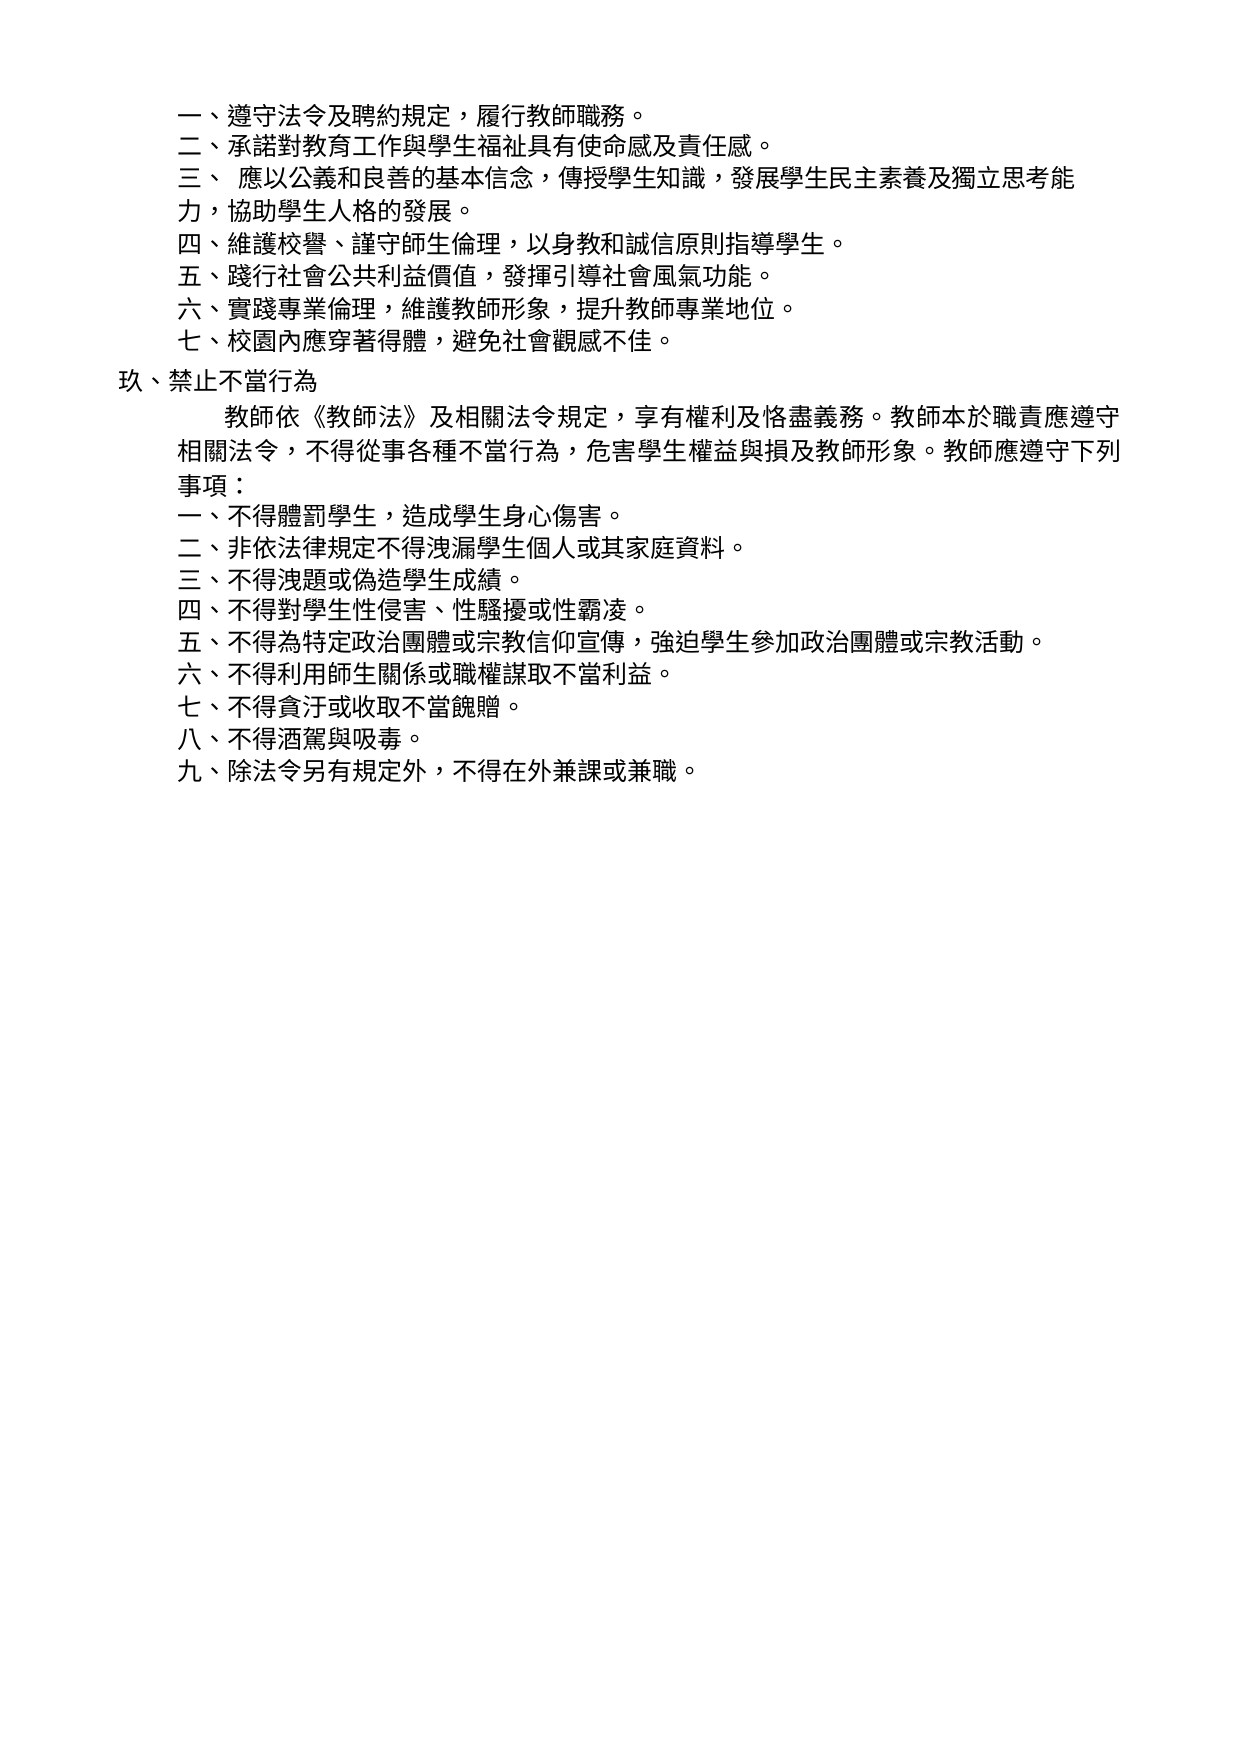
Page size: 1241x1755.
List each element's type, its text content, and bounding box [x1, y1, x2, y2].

text 六、實踐專業倫理，維護教師形象，提升教師專業地位。七、校園內應穿著得體，避免社會觀感不佳。 [177, 292, 803, 358]
text 二、非依法律規定不得洩漏學生個人或其家庭資料。三、不得洩題或偽造學生成績。 [177, 532, 753, 597]
text 五、不得為特定政治團體或宗教信仰宣傳，強迫學生參加政治團體或宗教活動。六、不得利用師生關係或職權謀取不當利益。 [177, 626, 1053, 691]
text 二、承諾對教育工作與學生福祉具有使命感及責任感。 [177, 131, 1203, 161]
text 四、維護校譽、謹守師生倫理，以身教和誠信原則指導學生。五、踐行社會公共利益價值，發揮引導社會風氣功能。 [177, 227, 853, 292]
text 一、遵守法令及聘約規定，履行教師職務。 [177, 100, 1203, 131]
text 四、不得對學生性侵害、性騷擾或性霸凌。 [177, 597, 1203, 626]
text 七、不得貪汙或收取不當餽贈。八、不得酒駕與吸毒。 [177, 691, 528, 756]
text 玖、禁止不當行為 [118, 362, 1203, 398]
text 三、 應以公義和良善的基本信念，傳授學生知識，發展學生民主素養及獨立思考能力，協助學生人格的發展。 [177, 162, 1091, 227]
text 教師依《教師法》及相關法令規定，享有權利及恪盡義務。教師本於職責應遵守相關法令，不得從事各種不當行為，危害學生權益與損及教師形象。教師應遵守下列事項： [177, 399, 1123, 502]
text 九、除法令另有規定外，不得在外兼課或兼職。 [177, 756, 1203, 786]
text 一、不得體罰學生，造成學生身心傷害。 [177, 502, 1203, 531]
